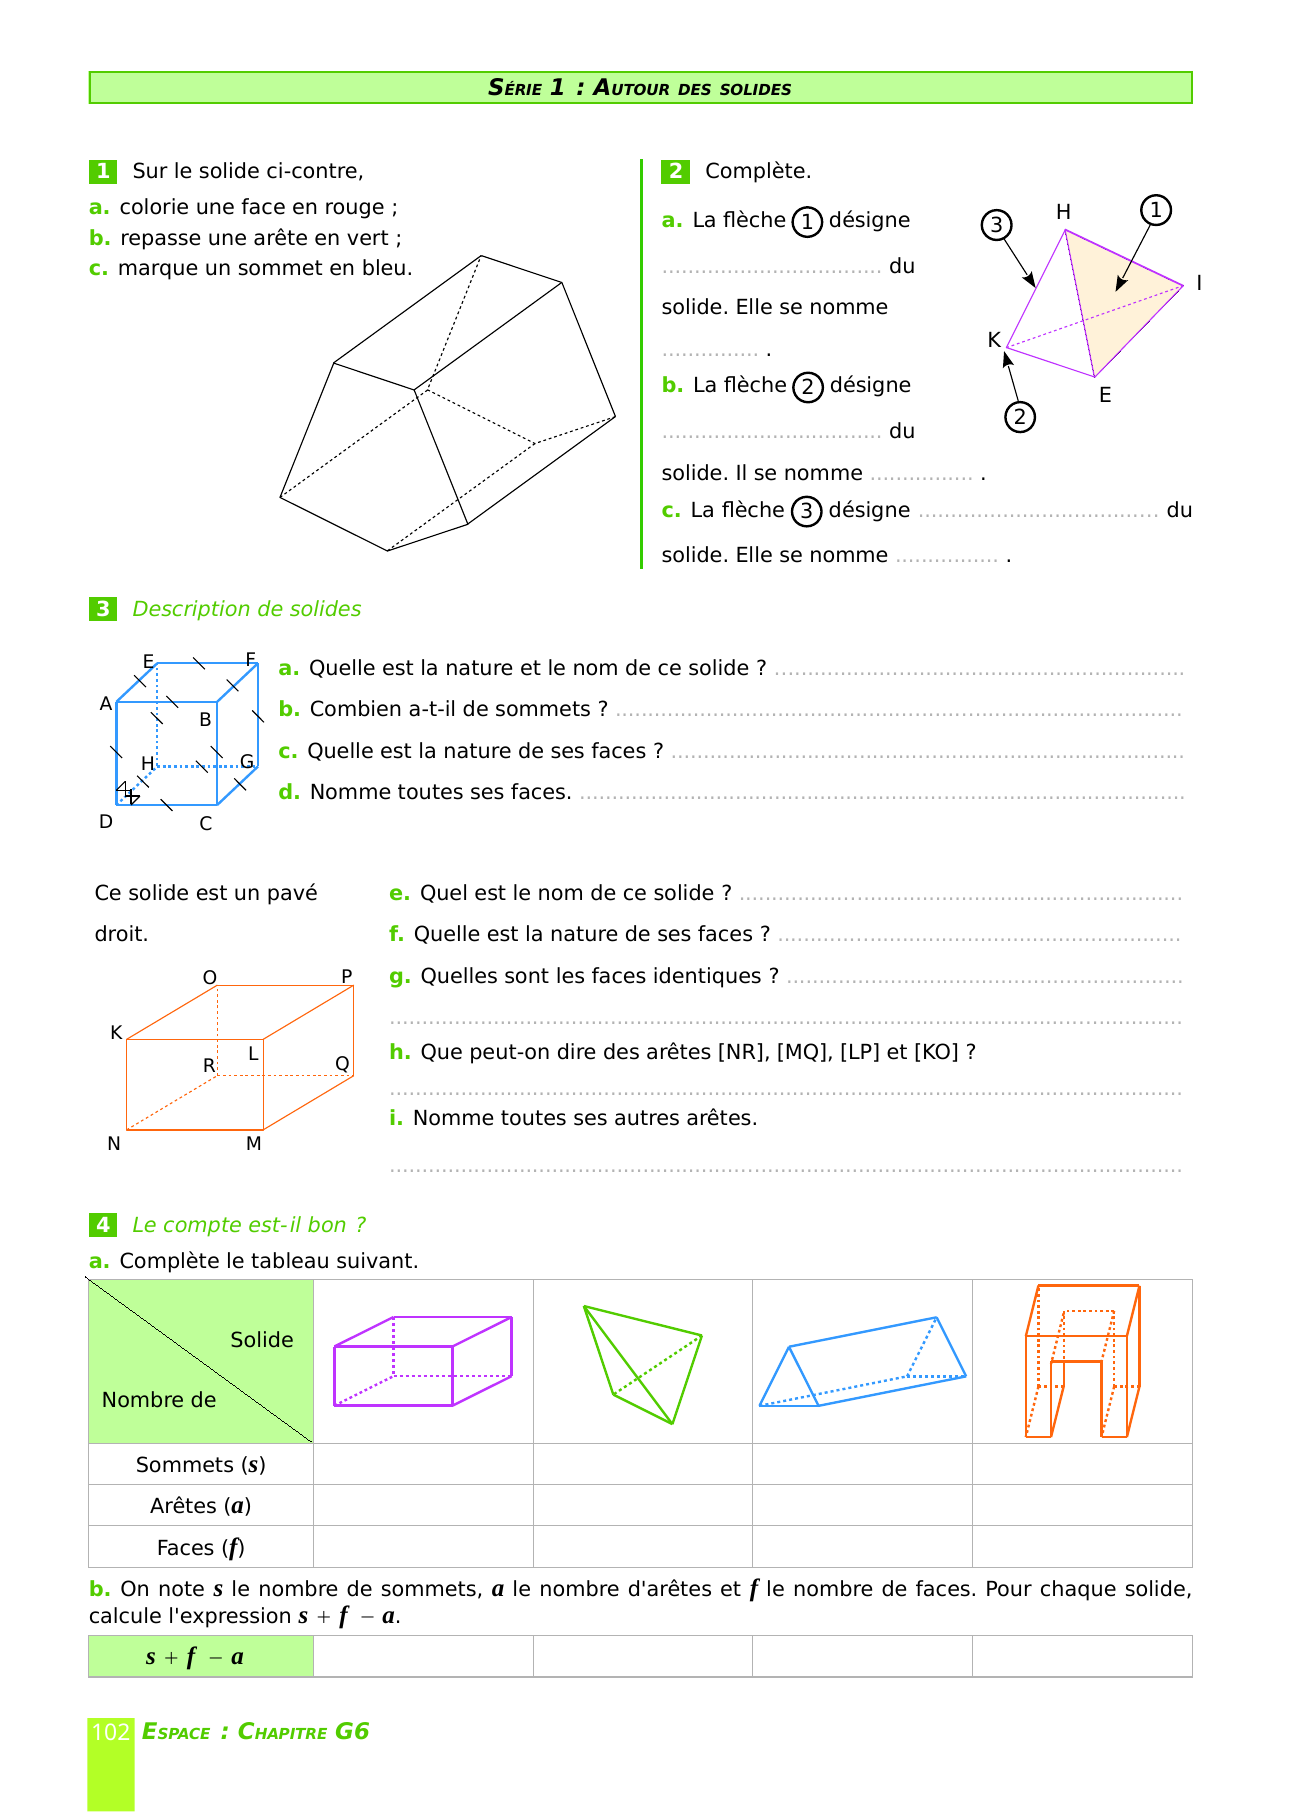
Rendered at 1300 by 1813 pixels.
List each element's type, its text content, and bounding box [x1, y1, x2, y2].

list colorie une face en rouge ; [88, 196, 620, 220]
list La flèche désigne .................................. du solide. Elle se nomme ............... . [1009, 234, 1090, 361]
table_cell [534, 1526, 752, 1567]
table_header [973, 1636, 1192, 1676]
table_cell [314, 1485, 533, 1525]
list La flèche désigne .................................. du solide. Elle se nomme ............... . [661, 196, 1149, 361]
table_cell [973, 1485, 1192, 1525]
table_cell [314, 1444, 533, 1484]
table_header [753, 1636, 972, 1676]
table_cell [314, 1526, 533, 1567]
list La flèche désigne .................................. du solide. Elle se nomme ............... . [1113, 196, 1193, 361]
table_cell [973, 1444, 1192, 1484]
table_header [89, 633, 272, 858]
list [450, 257, 549, 280]
table_cell [973, 1526, 1192, 1567]
table_cell Ce solide est un pavé droit. [89, 858, 383, 1183]
table_header [314, 1280, 533, 1443]
list On note s le nombre de sommets, a le nombre d'arêtes et f le nombre de faces. Pour chaque solide, calcule l'expression s  f − a. [88, 1574, 1193, 1629]
table_cell [534, 1485, 752, 1525]
subtitle Le compte est‑il bon ? [117, 1213, 1193, 1237]
table_cell Arêtes (a) [89, 1485, 313, 1525]
table_cell [534, 1444, 752, 1484]
table_cell Quel est le nom de ce solide ? ................…...............................…............... Quelle est la nature de ses faces ? ...........…................................................ Quelles sont les faces identiques ? ...........................................…............... .........................................................................................................….............. Que peut‑on dire des arêtes [NR], [MQ], [LP] et [KO] ? ........................................................................................................…............... Nomme toutes ses autres arêtes. ......................................................…................................................................. [383, 858, 1193, 1183]
list marque un sommet en bleu. [88, 256, 478, 280]
table_header Solide Nombre de [89, 1280, 313, 1443]
table_cell [753, 1444, 972, 1484]
list [488, 256, 620, 280]
table_header [534, 1636, 752, 1676]
table_header s  f − a [89, 1636, 313, 1676]
list La flèche désigne .................................. du solide. Il se nomme ................ . [661, 361, 1193, 485]
table_header [973, 1280, 1192, 1443]
table_header Quelle est la nature et le nom de ce solide ? …...............….......................................... Combien a‑t‑il de sommets ? .............................................…....…................................ Quelle est la nature de ses faces ? ......................................…...................................... Nomme toutes ses faces. .......................................................….......................…......... [272, 633, 1193, 858]
subtitle Complète. [661, 159, 1193, 184]
subtitle Description de solides [117, 597, 1193, 621]
table_header [534, 1280, 752, 1443]
list La flèche désigne ..................................… du solide. Elle se nomme ................ . [661, 485, 1193, 568]
table_cell [753, 1526, 972, 1567]
subtitle Sur le solide ci‑contre, [88, 159, 620, 184]
table_cell [753, 1485, 972, 1525]
list Complète le tableau suivant. [88, 1249, 1193, 1273]
table_header [753, 1280, 972, 1443]
table_header [314, 1636, 533, 1676]
list repasse une arête en vert ; [88, 226, 620, 250]
table_cell Sommets (s) [89, 1444, 313, 1484]
table_cell Faces (f) [89, 1526, 313, 1567]
